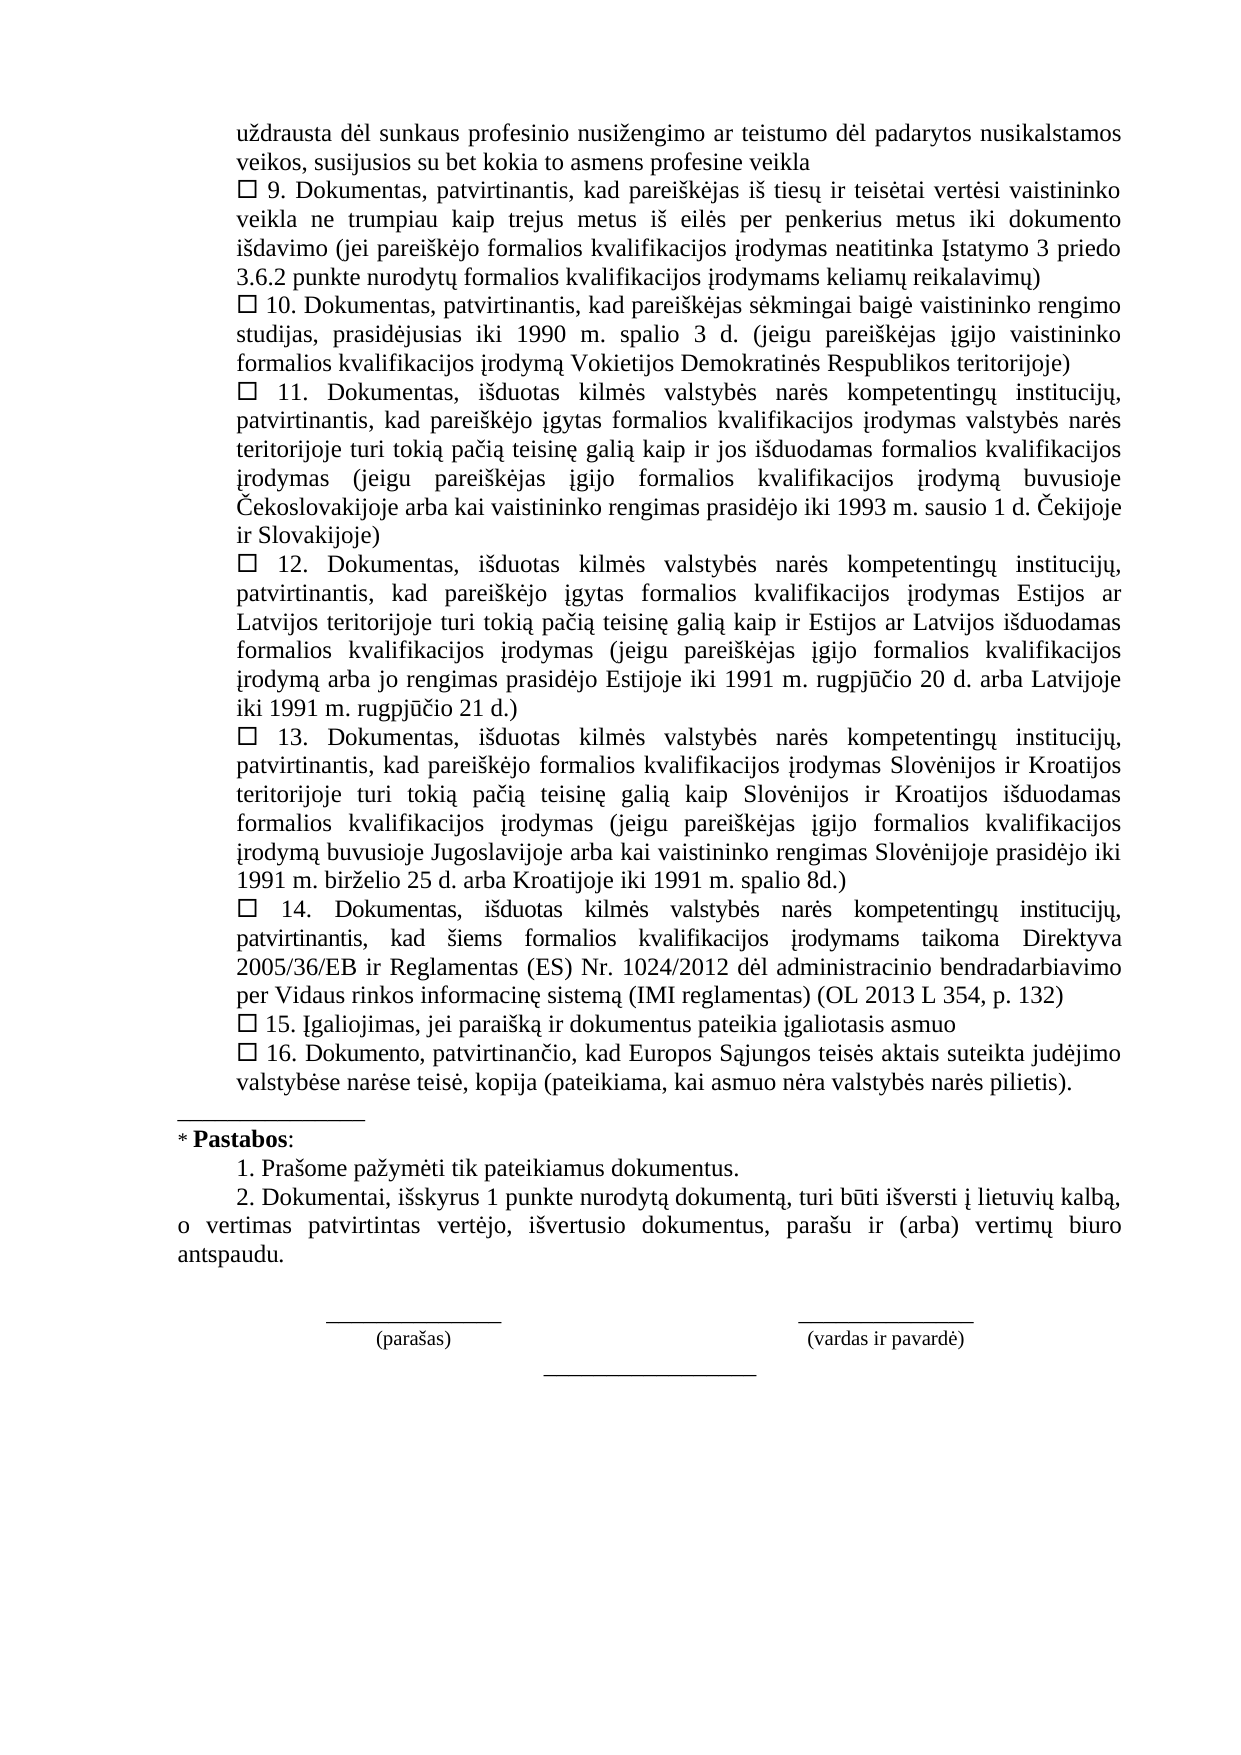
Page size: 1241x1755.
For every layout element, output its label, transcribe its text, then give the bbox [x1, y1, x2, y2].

text _________________ [177, 1350, 1122, 1378]
text  13. Dokumentas, išduotas kilmės valstybės narės kompetentingų institucijų, patvirtinantis, kad pareiškėjo formalios kvalifikacijos įrodymas Slovėnijos ir Kroatijos teritorijoje turi tokią pačią teisinę galią kaip Slovėnijos ir Kroatijos išduodamas formalios kvalifikacijos įrodymas (jeigu pareiškėjas įgijo formalios kvalifikacijos įrodymą buvusioje Jugoslavijoje arba kai vaistininko rengimas Slovėnijoje prasidėjo iki 1991 m. birželio 25 d. arba Kroatijoje iki 1991 m. spalio 8d.) [236, 722, 1122, 894]
text 1. Prašome pažymėti tik pateikiamus dokumentus. [177, 1153, 1122, 1182]
text 2. Dokumentai, išskyrus 1 punkte nurodytą dokumentą, turi būti išversti į lietuvių kalbą, o vertimas patvirtintas vertėjo, išvertusio dokumentus, parašu ir (arba) vertimų biuro antspaudu. [177, 1182, 1122, 1268]
text  14. Dokumentas, išduotas kilmės valstybės narės kompetentingų institucijų, patvirtinantis, kad šiems formalios kvalifikacijos įrodymams taikoma Direktyva 2005/36/EB ir Reglamentas (ES) Nr. 1024/2012 dėl administracinio bendradarbiavimo per Vidaus rinkos informacinę sistemą (IMI reglamentas) (OL 2013 L 354, p. 132) [236, 894, 1122, 1009]
text * Pastabos: [177, 1124, 1122, 1153]
text  11. Dokumentas, išduotas kilmės valstybės narės kompetentingų institucijų, patvirtinantis, kad pareiškėjo įgytas formalios kvalifikacijos įrodymas valstybės narės teritorijoje turi tokią pačią teisinę galią kaip ir jos išduodamas formalios kvalifikacijos įrodymas (jeigu pareiškėjas įgijo formalios kvalifikacijos įrodymą buvusioje Čekoslovakijoje arba kai vaistininko rengimas prasidėjo iki 1993 m. sausio 1 d. Čekijoje ir Slovakijoje) [236, 377, 1122, 549]
text  16. Dokumento, patvirtinančio, kad Europos Sąjungos teisės aktais suteikta judėjimo valstybėse narėse teisė, kopija (pateikiama, kai asmuo nėra valstybės narės pilietis). [236, 1038, 1122, 1096]
text  12. Dokumentas, išduotas kilmės valstybės narės kompetentingų institucijų, patvirtinantis, kad pareiškėjo įgytas formalios kvalifikacijos įrodymas Estijos ar Latvijos teritorijoje turi tokią pačią teisinę galią kaip ir Estijos ar Latvijos išduodamas formalios kvalifikacijos įrodymas (jeigu pareiškėjas įgijo formalios kvalifikacijos įrodymą arba jo rengimas prasidėjo Estijoje iki 1991 m. rugpjūčio 20 d. arba Latvijoje iki 1991 m. rugpjūčio 21 d.) [236, 549, 1122, 722]
text  8. d 8. Dokumentas, patvirtinantis, kad profesinė veikla nėra laikinai sustabdyta ar uždrausta dėl sunkaus profesinio nusižengimo ar teistumo dėl padarytos nusikalstamos veikos, susijusios su bet kokia to asmens profesine veikla [236, 118, 1122, 176]
text  10. Dokumentas, patvirtinantis, kad pareiškėjas sėkmingai baigė vaistininko rengimo studijas, prasidėjusias iki 1990 m. spalio 3 d. (jeigu pareiškėjas įgijo vaistininko formalios kvalifikacijos įrodymą Vokietijos Demokratinės Respublikos teritorijoje) [236, 291, 1122, 377]
table_header ______________ (parašas) [177, 1297, 649, 1350]
text  15. Įgaliojimas, jei paraišką ir dokumentus pateikia įgaliotasis asmuo [236, 1009, 1122, 1038]
text _______________ [177, 1096, 1122, 1124]
table_header ______________ (vardas ir pavardė) [650, 1297, 1122, 1350]
text  9. Dokumentas, patvirtinantis, kad pareiškėjas iš tiesų ir teisėtai vertėsi vaistininko veikla ne trumpiau kaip trejus metus iš eilės per penkerius metus iki dokumento išdavimo (jei pareiškėjo formalios kvalifikacijos įrodymas neatitinka Įstatymo 3 priedo 3.6.2 punkte nurodytų formalios kvalifikacijos įrodymams keliamų reikalavimų) [236, 176, 1122, 291]
